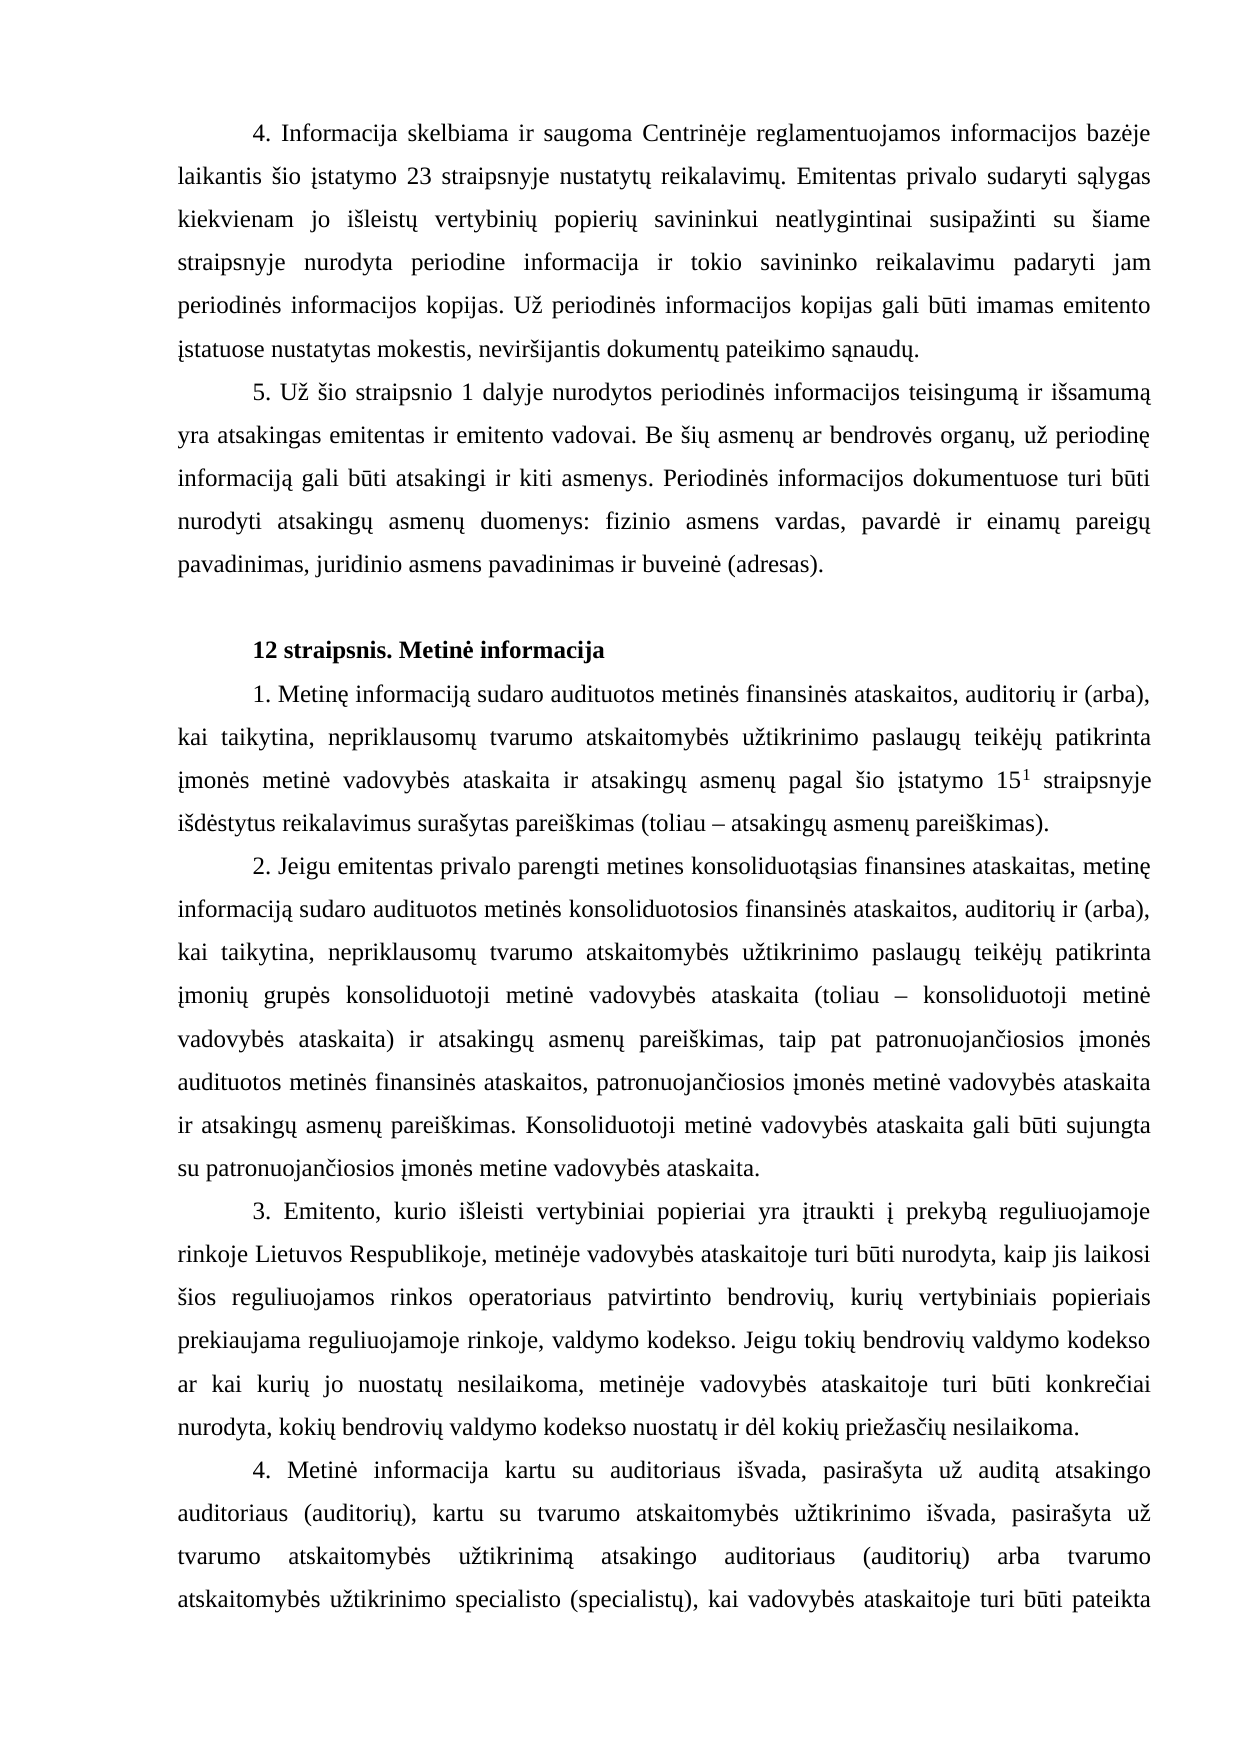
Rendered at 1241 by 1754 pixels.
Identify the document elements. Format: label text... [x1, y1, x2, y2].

text 4. Informacija skelbiama ir saugoma Centrinėje reglamentuojamos informacijos bazėje laikantis šio įstatymo 23 straipsnyje nustatytų reikalavimų. Emitentas privalo sudaryti sąlygas kiekvienam jo išleistų vertybinių popierių savininkui neatlygintinai susipažinti su šiame straipsnyje nurodyta periodine informacija ir tokio savininko reikalavimu padaryti jam periodinės informacijos kopijas. Už periodinės informacijos kopijas gali būti imamas emitento įstatuose nustatytas mokestis, neviršijantis dokumentų pateikimo sąnaudų. [177, 118, 1152, 362]
text 1. Metinę informaciją sudaro audituotos metinės finansinės ataskaitos, auditorių ir (arba), kai taikytina, nepriklausomų tvarumo atskaitomybės užtikrinimo paslaugų teikėjų patikrinta įmonės metinė vadovybės ataskaita ir atsakingų asmenų pagal šio įstatymo 151 straipsnyje išdėstytus reikalavimus surašytas pareiškimas (toliau – atsakingų asmenų pareiškimas). [177, 679, 1152, 837]
text 2. Jeigu emitentas privalo parengti metines konsoliduotąsias finansines ataskaitas, metinę informaciją sudaro audituotos metinės konsoliduotosios finansinės ataskaitos, auditorių ir (arba), kai taikytina, nepriklausomų tvarumo atskaitomybės užtikrinimo paslaugų teikėjų patikrinta įmonių grupės konsoliduotoji metinė vadovybės ataskaita (toliau – konsoliduotoji metinė vadovybės ataskaita) ir atsakingų asmenų pareiškimas, taip pat patronuojančiosios įmonės audituotos metinės finansinės ataskaitos, patronuojančiosios įmonės metinė vadovybės ataskaita ir atsakingų asmenų pareiškimas. Konsoliduotoji metinė vadovybės ataskaita gali būti sujungta su patronuojančiosios įmonės metine vadovybės ataskaita. [177, 851, 1152, 1182]
text 12 straipsnis. Metinė informacija [177, 636, 1152, 664]
text 5. Už šio straipsnio 1 dalyje nurodytos periodinės informacijos teisingumą ir išsamumą yra atsakingas emitentas ir emitento vadovai. Be šių asmenų ar bendrovės organų, už periodinę informaciją gali būti atsakingi ir kiti asmenys. Periodinės informacijos dokumentuose turi būti nurodyti atsakingų asmenų duomenys: fizinio asmens vardas, pavardė ir einamų pareigų pavadinimas, juridinio asmens pavadinimas ir buveinė (adresas). [177, 377, 1152, 578]
text 3. Emitento, kurio išleisti vertybiniai popieriai yra įtraukti į prekybą reguliuojamoje rinkoje Lietuvos Respublikoje, metinėje vadovybės ataskaitoje turi būti nurodyta, kaip jis laikosi šios reguliuojamos rinkos operatoriaus patvirtinto bendrovių, kurių vertybiniais popieriais prekiaujama reguliuojamoje rinkoje, valdymo kodekso. Jeigu tokių bendrovių valdymo kodekso ar kai kurių jo nuostatų nesilaikoma, metinėje vadovybės ataskaitoje turi būti konkrečiai nurodyta, kokių bendrovių valdymo kodekso nuostatų ir dėl kokių priežasčių nesilaikoma. [177, 1196, 1152, 1441]
text 4. Metinė informacija kartu su auditoriaus išvada, pasirašyta už auditą atsakingo auditoriaus (auditorių), kartu su tvarumo atskaitomybės užtikrinimo išvada, pasirašyta už tvarumo atskaitomybės užtikrinimą atsakingo auditoriaus (auditorių) arba tvarumo atskaitomybės užtikrinimo specialisto (specialistų), kai vadovybės ataskaitoje turi būti pateikta [177, 1455, 1152, 1613]
